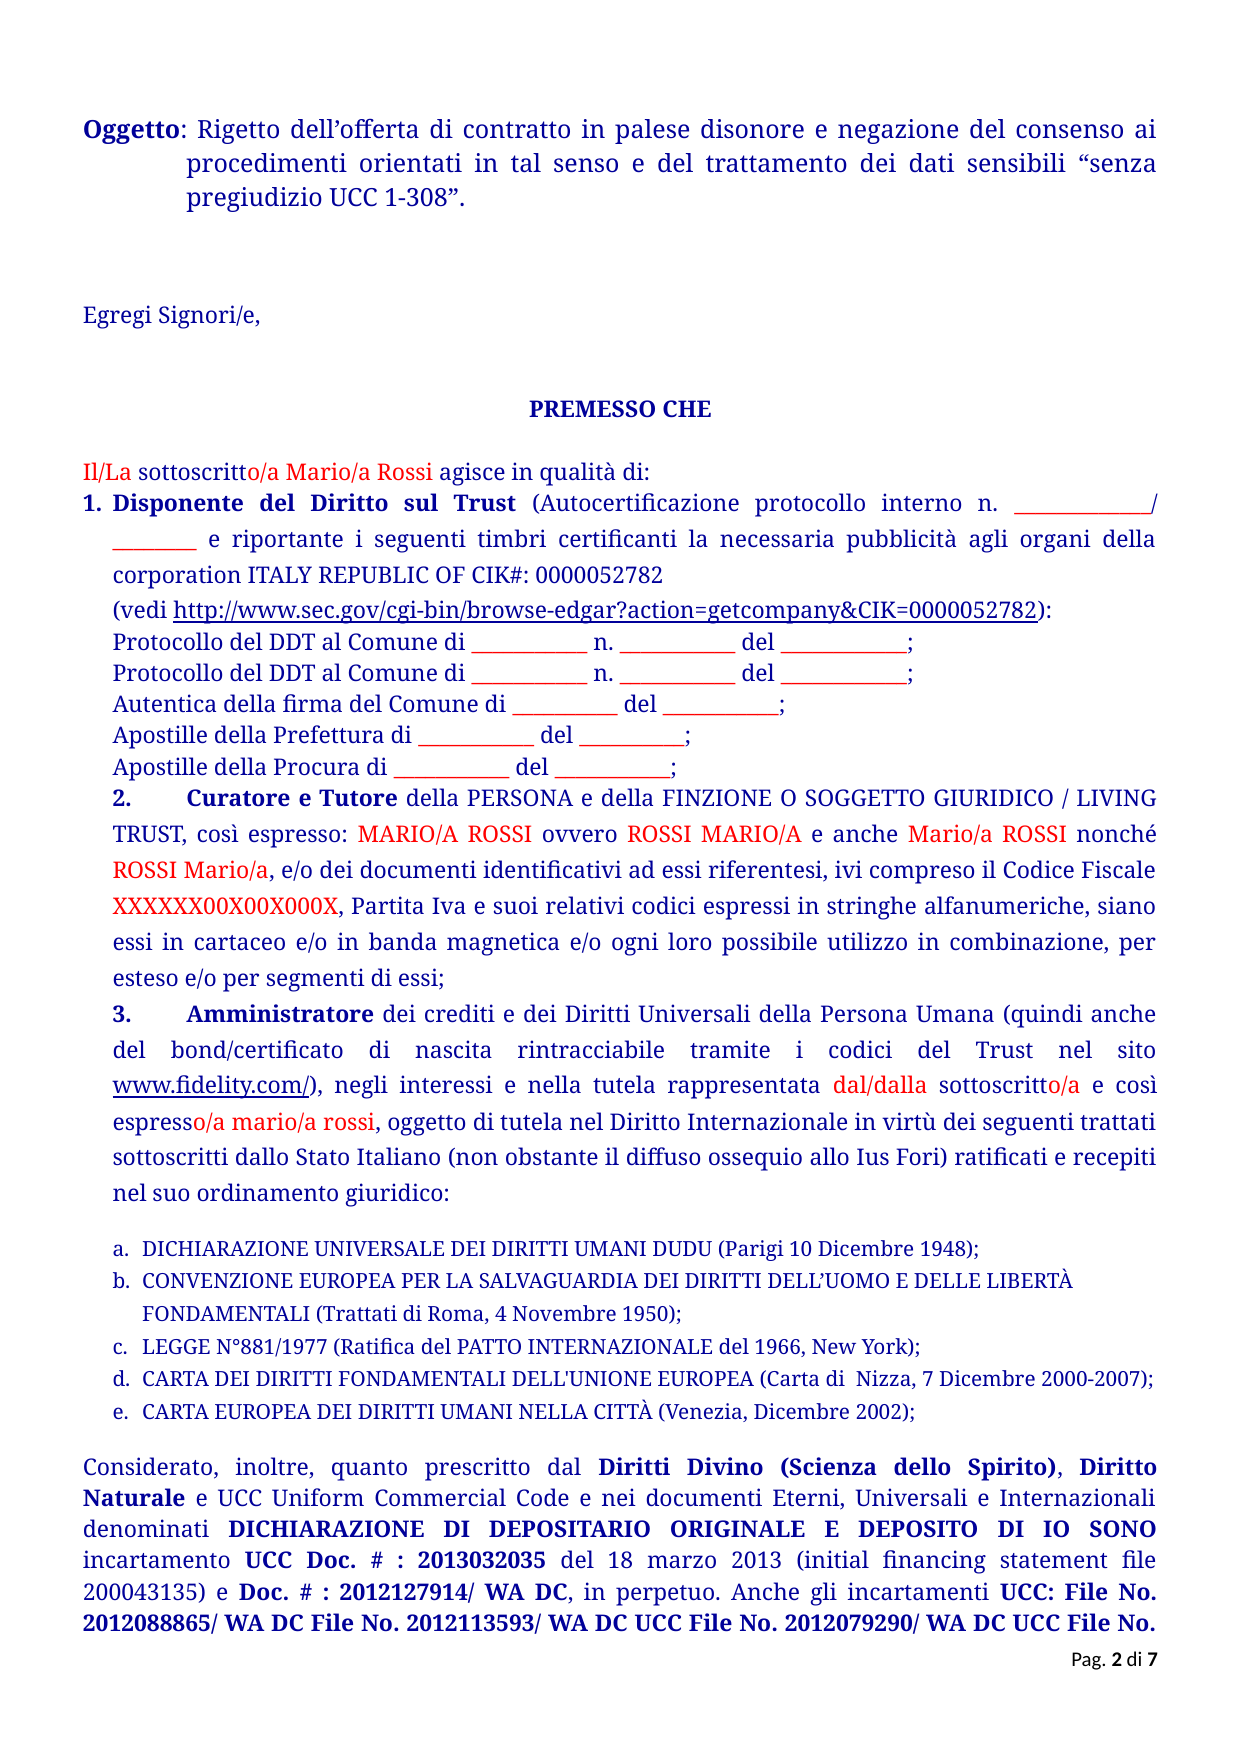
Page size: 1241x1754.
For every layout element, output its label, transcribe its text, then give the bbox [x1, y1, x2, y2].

list CARTA EUROPEA DEI DIRITTI UMANI NELLA CITTÀ (Venezia, Dicembre 2002); [112, 1397, 1157, 1426]
text (vedi http://www.sec.gov/cgi-bin/browse-edgar?action=getcompany&CIK=0000052782): [112, 594, 1157, 626]
text Egregi Signori/e, [83, 299, 1157, 330]
list Disponente del Diritto sul Trust (Autocertificazione protocollo interno n. _____________/ ________ e riportante i seguenti timbri certificanti la necessaria pubblicità agli organi della corporation ITALY REPUBLIC OF CIK#: 0000052782 [83, 487, 1157, 590]
list CARTA DEI DIRITTI FONDAMENTALI DELL'UNIONE EUROPEA (Carta di Nizza, 7 Dicembre 2000-2007); [112, 1364, 1157, 1393]
list CONVENZIONE EUROPEA PER LA SALVAGUARDIA DEI DIRITTI DELL’UOMO E DELLE LIBERTÀ FONDAMENTALI (Trattati di Roma, 4 Novembre 1950); [112, 1267, 1157, 1328]
text Autentica della firma del Comune di __________ del ___________; [112, 688, 1157, 719]
list LEGGE N°881/1977 (Ratifica del PATTO INTERNAZIONALE del 1966, New York); [112, 1332, 1157, 1360]
text Oggetto: Rigetto dell’offerta di contratto in palese disonore e negazione del consenso ai procedimenti orientati in tal senso e del trattamento dei dati sensibili “senza pregiudizio UCC 1-308”. [83, 112, 1157, 214]
text Protocollo del DDT al Comune di ___________ n. ___________ del ____________; [112, 657, 1157, 688]
text Protocollo del DDT al Comune di ___________ n. ___________ del ____________; [112, 626, 1157, 657]
list Amministratore dei crediti e dei Diritti Universali della Persona Umana (quindi anche del bond/certificato di nascita rintracciabile tramite i codici del Trust nel sito www.fidelity.com/), negli interessi e nella tutela rappresentata dal/dalla sottoscritto/a e così espresso/a mario/a rossi, oggetto di tutela nel Diritto Internazionale in virtù dei seguenti trattati sottoscritti dallo Stato Italiano (non obstante il diffuso ossequio allo Ius Fori) ratificati e recepiti nel suo ordinamento giuridico: [112, 998, 1157, 1208]
text PREMESSO CHE [83, 393, 1157, 424]
text Considerato, inoltre, quanto prescritto dal Diritti Divino (Scienza dello Spirito), Diritto Naturale e UCC Uniform Commercial Code e nei documenti Eterni, Universali e Internazionali denominati DICHIARAZIONE DI DEPOSITARIO ORIGINALE E DEPOSITO DI IO SONO incartamento UCC Doc. # : 2013032035 del 18 marzo 2013 (initial financing statement file 200043135) e Doc. # : 2012127914/ WA DC, in perpetuo. Anche gli incartamenti UCC: File No. 2012088865/ WA DC File No. 2012113593/ WA DC UCC File No. 2012079290/ WA DC UCC File No. [83, 1451, 1157, 1638]
text Apostille della Prefettura di ___________ del __________; [112, 719, 1157, 751]
text Apostille della Procura di ___________ del ___________; [112, 751, 1157, 782]
list Curatore e Tutore della PERSONA e della FINZIONE O SOGGETTO GIURIDICO / LIVING TRUST, così espresso: MARIO/A ROSSI ovvero ROSSI MARIO/A e anche Mario/a ROSSI nonché ROSSI Mario/a, e/o dei documenti identificativi ad essi riferentesi, ivi compreso il Codice Fiscale XXXXXX00X00X000X, Partita Iva e suoi relativi codici espressi in stringhe alfanumeriche, siano essi in cartaceo e/o in banda magnetica e/o ogni loro possibile utilizzo in combinazione, per esteso e/o per segmenti di essi; [112, 782, 1157, 993]
list DICHIARAZIONE UNIVERSALE DEI DIRITTI UMANI DUDU (Parigi 10 Dicembre 1948); [112, 1234, 1157, 1262]
text Il/La sottoscritto/a Mario/a Rossi agisce in qualità di: [83, 455, 1157, 487]
